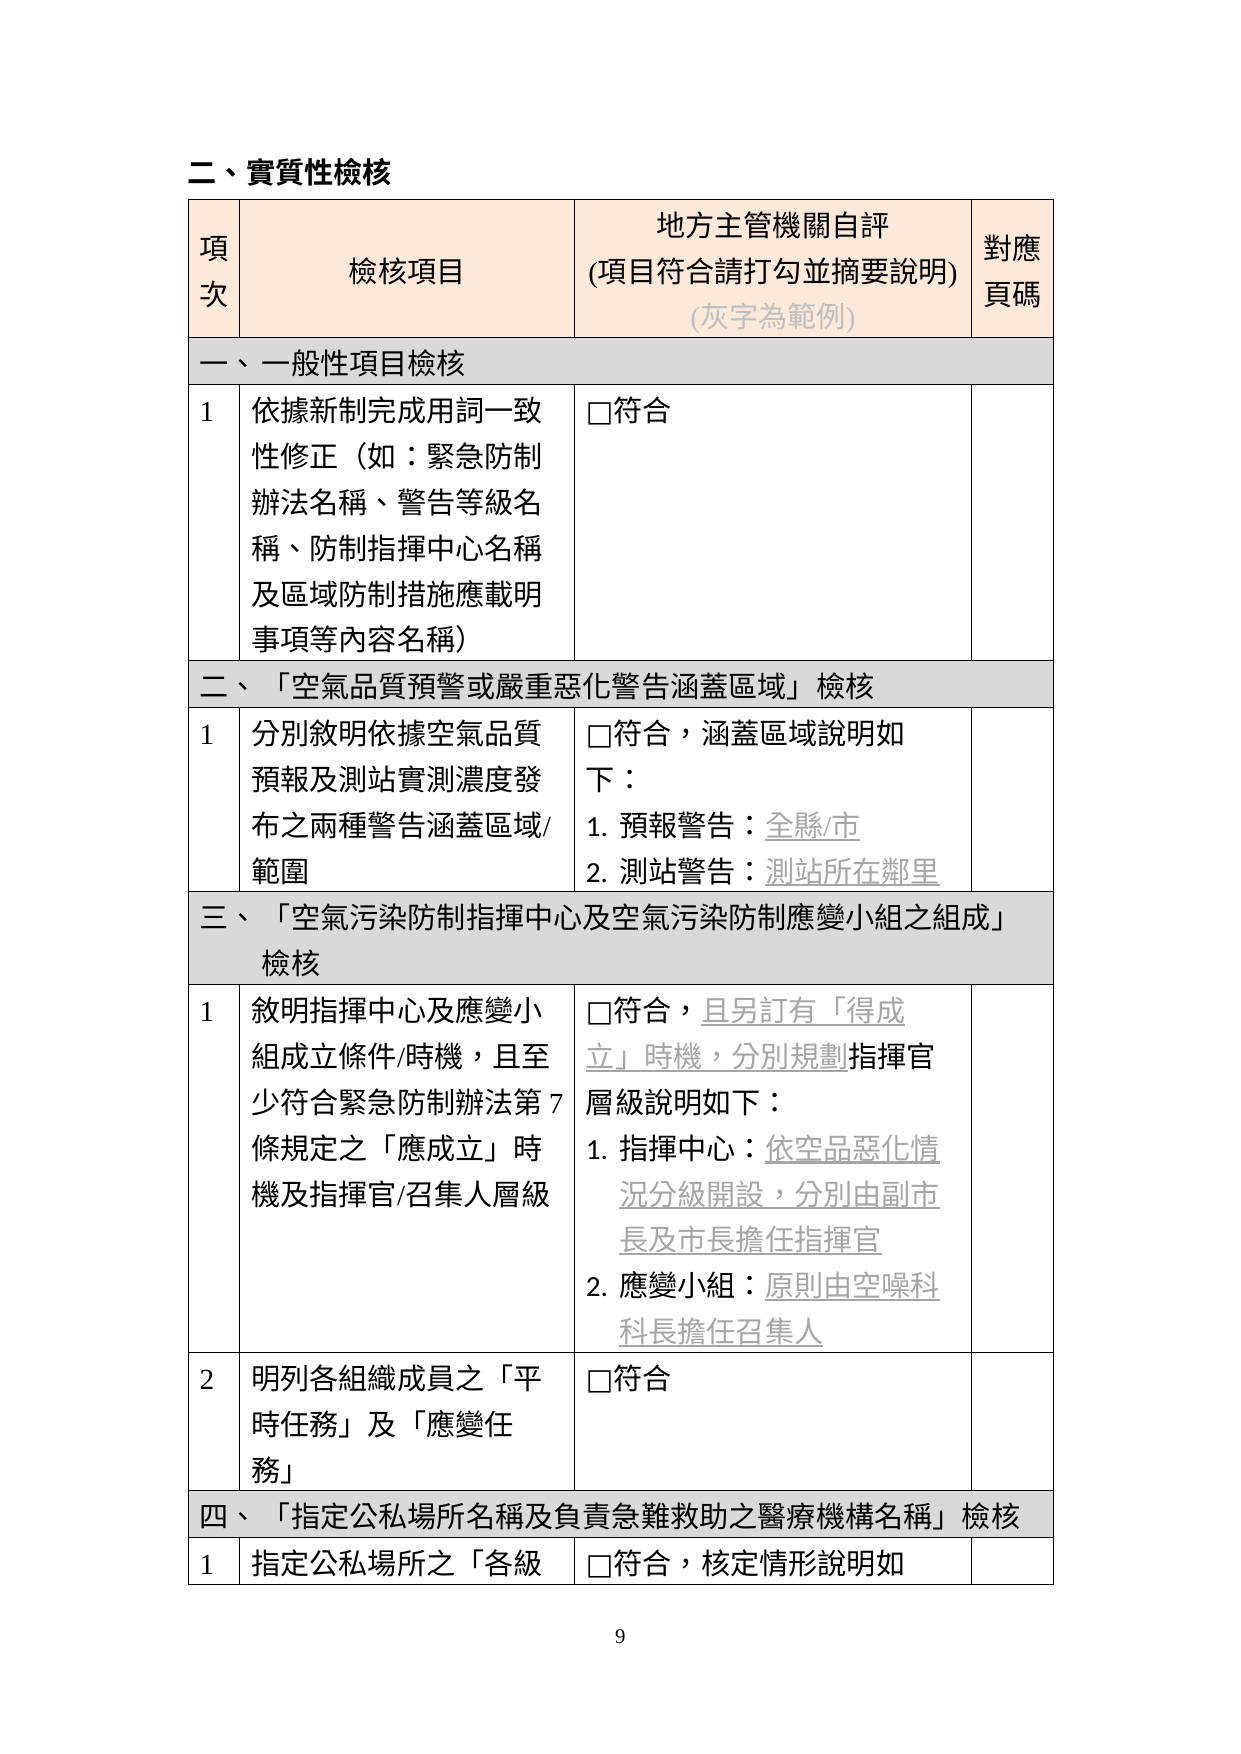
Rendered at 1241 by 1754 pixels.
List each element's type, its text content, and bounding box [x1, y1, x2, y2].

table_header 檢核項目 [240, 200, 574, 337]
table_cell 指定公私場所之「各級 [240, 1538, 574, 1584]
table_header 項次 [189, 200, 239, 337]
table_cell [972, 1538, 1053, 1584]
table_cell 「指定公私場所名稱及負責急難救助之醫療機構名稱」檢核 [189, 1491, 1053, 1537]
table_cell [189, 985, 239, 1352]
table_cell □符合，涵蓋區域說明如下： 預報警告：全縣/市 測站警告：測站所在鄰里 [575, 708, 971, 891]
table_cell [972, 1353, 1053, 1490]
table_header 地方主管機關自評 (項目符合請打勾並摘要說明) (灰字為範例) [575, 200, 971, 337]
table_cell □符合 [575, 1353, 971, 1490]
table_cell 「空氣品質預警或嚴重惡化警告涵蓋區域」檢核 [189, 661, 1053, 707]
table_cell [189, 1353, 239, 1490]
table_cell [972, 708, 1053, 891]
table_cell 一般性項目檢核 [189, 338, 1053, 384]
table_header 對應 頁碼 [972, 200, 1053, 337]
table_cell [189, 708, 239, 891]
table_cell [972, 985, 1053, 1352]
table_cell □符合，核定情形說明如 [575, 1538, 971, 1584]
table_cell [189, 1538, 239, 1584]
subtitle 二、實質性檢核 [187, 150, 1053, 192]
table_cell 依據新制完成用詞一致性修正（如：緊急防制辦法名稱、警告等級名稱、防制指揮中心名稱及區域防制措施應載明事項等內容名稱） [240, 385, 574, 660]
table_cell 分別敘明依據空氣品質預報及測站實測濃度發布之兩種警告涵蓋區域/範圍 [240, 708, 574, 891]
table_cell [972, 385, 1053, 660]
table_cell □符合，且另訂有「得成立」時機，分別規劃指揮官層級說明如下： 指揮中心：依空品惡化情況分級開設，分別由副市長及市長擔任指揮官 應變小組：原則由空噪科科長擔任召集人 [575, 985, 971, 1352]
table_cell 敘明指揮中心及應變小組成立條件/時機，且至少符合緊急防制辦法第7條規定之「應成立」時機及指揮官/召集人層級 [240, 985, 574, 1352]
table_cell 「空氣污染防制指揮中心及空氣污染防制應變小組之組成」檢核 [189, 892, 1053, 984]
table_cell □符合 [575, 385, 971, 660]
table_cell 明列各組織成員之「平時任務」及「應變任務」 [240, 1353, 574, 1490]
table_cell [189, 385, 239, 660]
